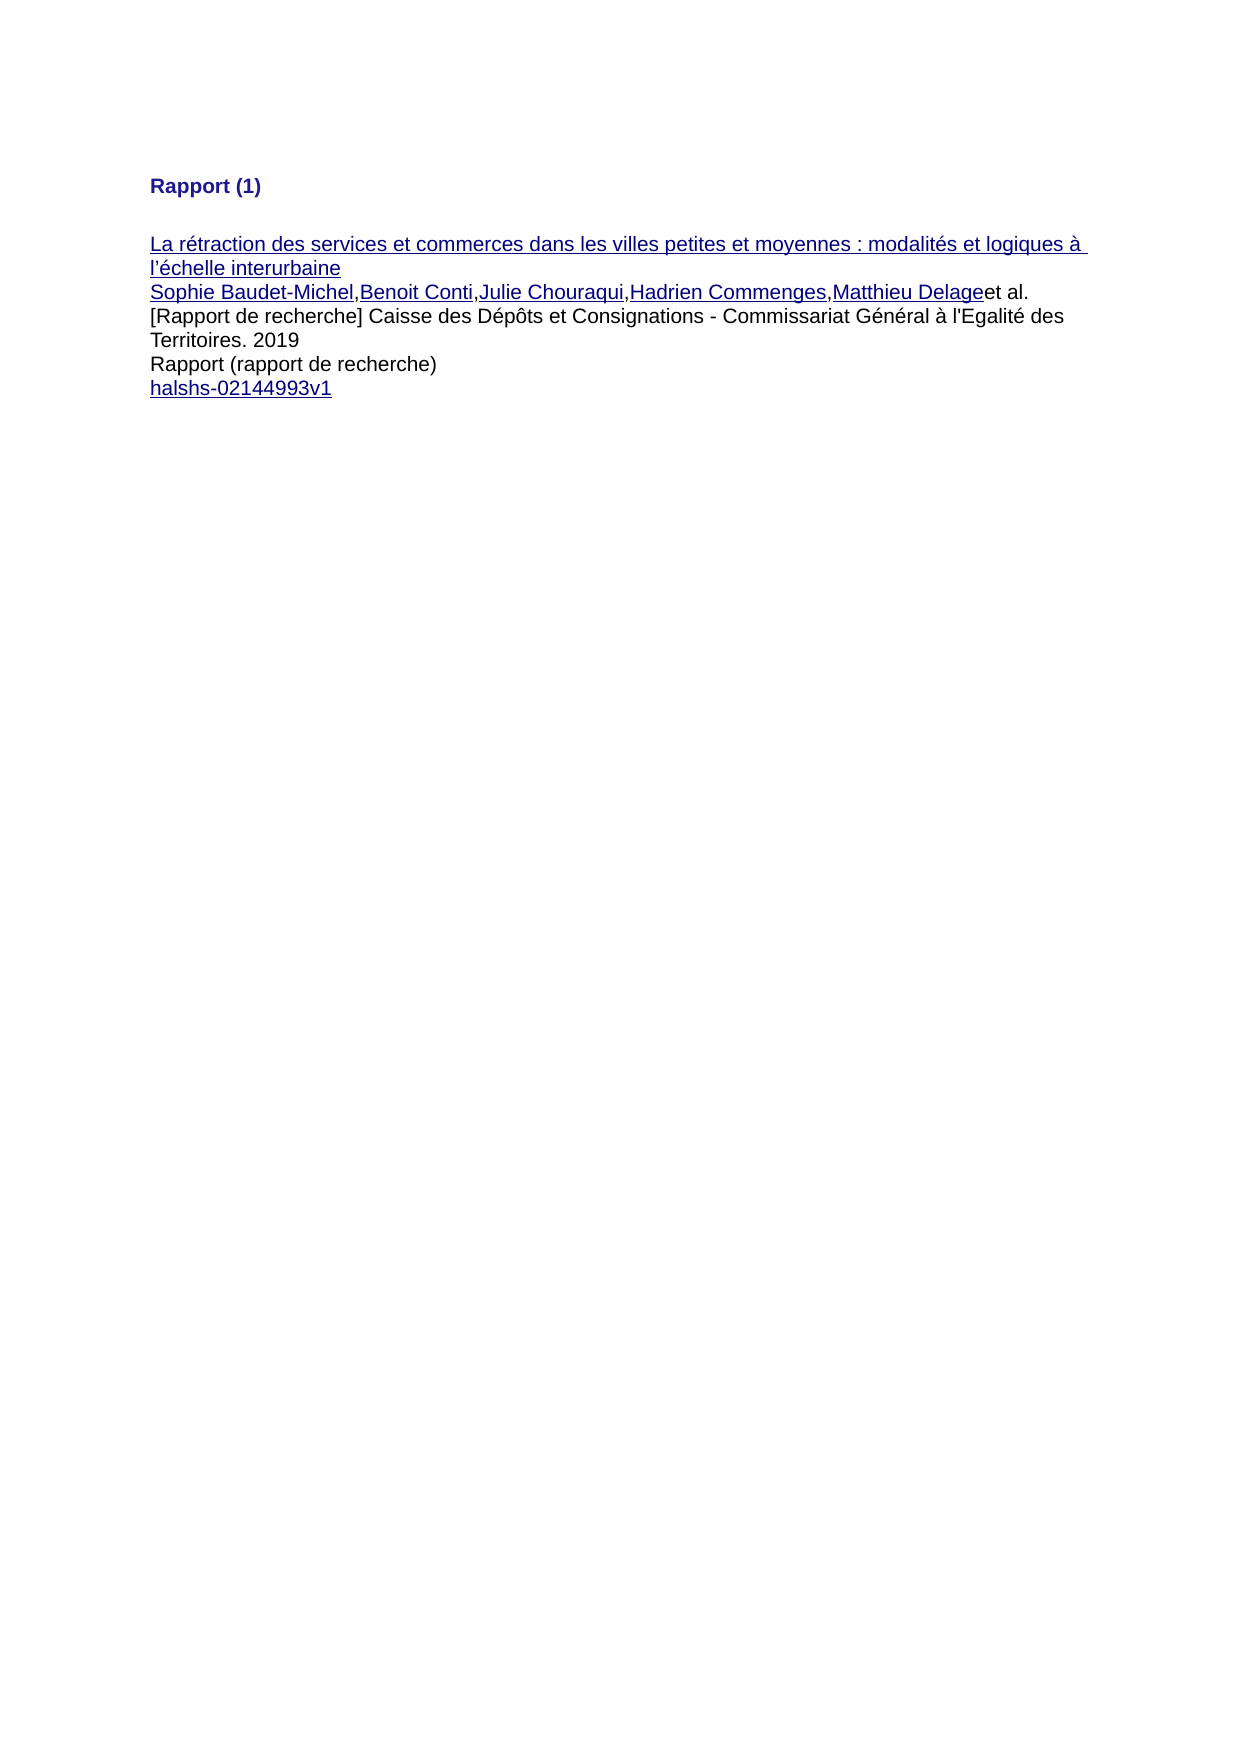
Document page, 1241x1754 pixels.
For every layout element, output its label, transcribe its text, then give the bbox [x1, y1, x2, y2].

subtitle Rapport (1) [150, 174, 1090, 198]
table_header La rétraction des services et commerces dans les villes petites et moyennes : modalités et logiques à l’échelle interurbaine Sophie Baudet-Michel,Benoit Conti,Julie Chouraqui,Hadrien Commenges,Matthieu Delageet al. [Rapport de recherche] Caisse des Dépôts et Consignations - Commissariat Général à l'Egalité des Territoires. 2019 Rapport (rapport de recherche) halshs-02144993v1 [150, 232, 1090, 400]
